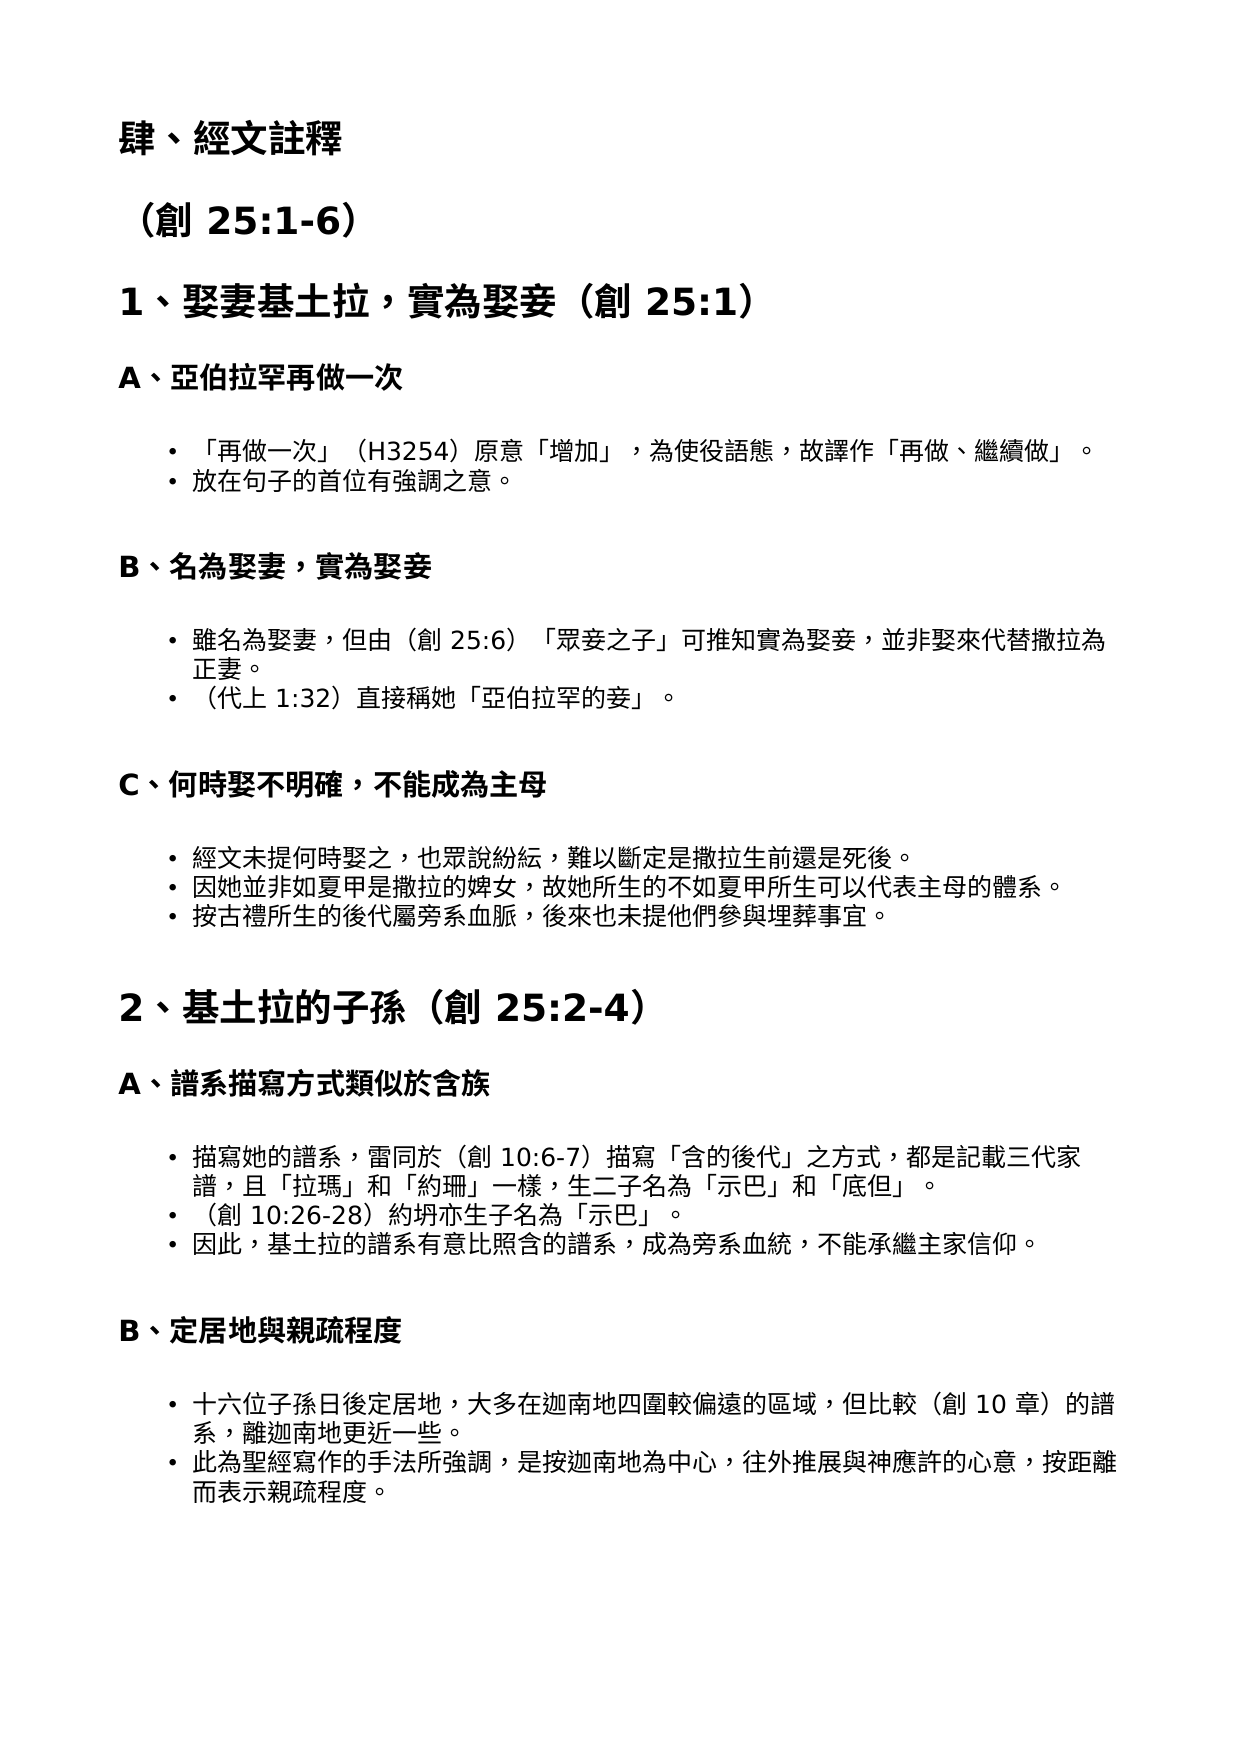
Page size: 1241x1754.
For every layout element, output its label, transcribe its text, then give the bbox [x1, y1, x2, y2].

list （創 10:26-28）約坍亦生子名為「示巴」。 [177, 1202, 1122, 1231]
subtitle C、何時娶不明確，不能成為主母 [118, 768, 1122, 802]
list 放在句子的首位有強調之意。 [177, 467, 1122, 496]
list 因此，基土拉的譜系有意比照含的譜系，成為旁系血統，不能承繼主家信仰。 [177, 1231, 1122, 1260]
subtitle A、亞伯拉罕再做一次 [118, 362, 1122, 396]
list 經文未提何時娶之，也眾說紛紜，難以斷定是撒拉生前還是死後。 [177, 844, 1122, 873]
list 十六位子孫日後定居地，大多在迦南地四圍較偏遠的區域，但比較（創 10 章）的譜系，離迦南地更近一些。 [177, 1390, 1122, 1449]
subtitle （創 25:1-6） [118, 199, 1122, 243]
list 雖名為娶妻，但由（創 25:6）「眾妾之子」可推知實為娶妾，並非娶來代替撒拉為正妻。 [177, 626, 1122, 684]
subtitle B、定居地與親疏程度 [118, 1314, 1122, 1348]
list 描寫她的譜系，雷同於（創 10:6-7）描寫「含的後代」之方式，都是記載三代家譜，且「拉瑪」和「約珊」一樣，生二子名為「示巴」和「底但」。 [177, 1143, 1122, 1202]
subtitle A、譜系描寫方式類似於含族 [118, 1067, 1122, 1101]
list 因她並非如夏甲是撒拉的婢女，故她所生的不如夏甲所生可以代表主母的體系。 [177, 873, 1122, 902]
subtitle 1、娶妻基土拉，實為娶妾（創 25:1） [118, 280, 1122, 324]
list 此為聖經寫作的手法所強調，是按迦南地為中心，往外推展與神應許的心意，按距離而表示親疏程度。 [177, 1449, 1122, 1507]
subtitle B、名為娶妻，實為娶妾 [118, 550, 1122, 584]
list （代上 1:32）直接稱她「亞伯拉罕的妾」。 [177, 684, 1122, 714]
list 「再做一次」（H3254）原意「增加」，為使役語態，故譯作「再做、繼續做」。 [177, 437, 1122, 467]
subtitle 2、基土拉的子孫（創 25:2-4） [118, 986, 1122, 1030]
list 按古禮所生的後代屬旁系血脈，後來也未提他們參與埋葬事宜。 [177, 902, 1122, 932]
subtitle 肆、經文註釋 [118, 118, 1122, 162]
